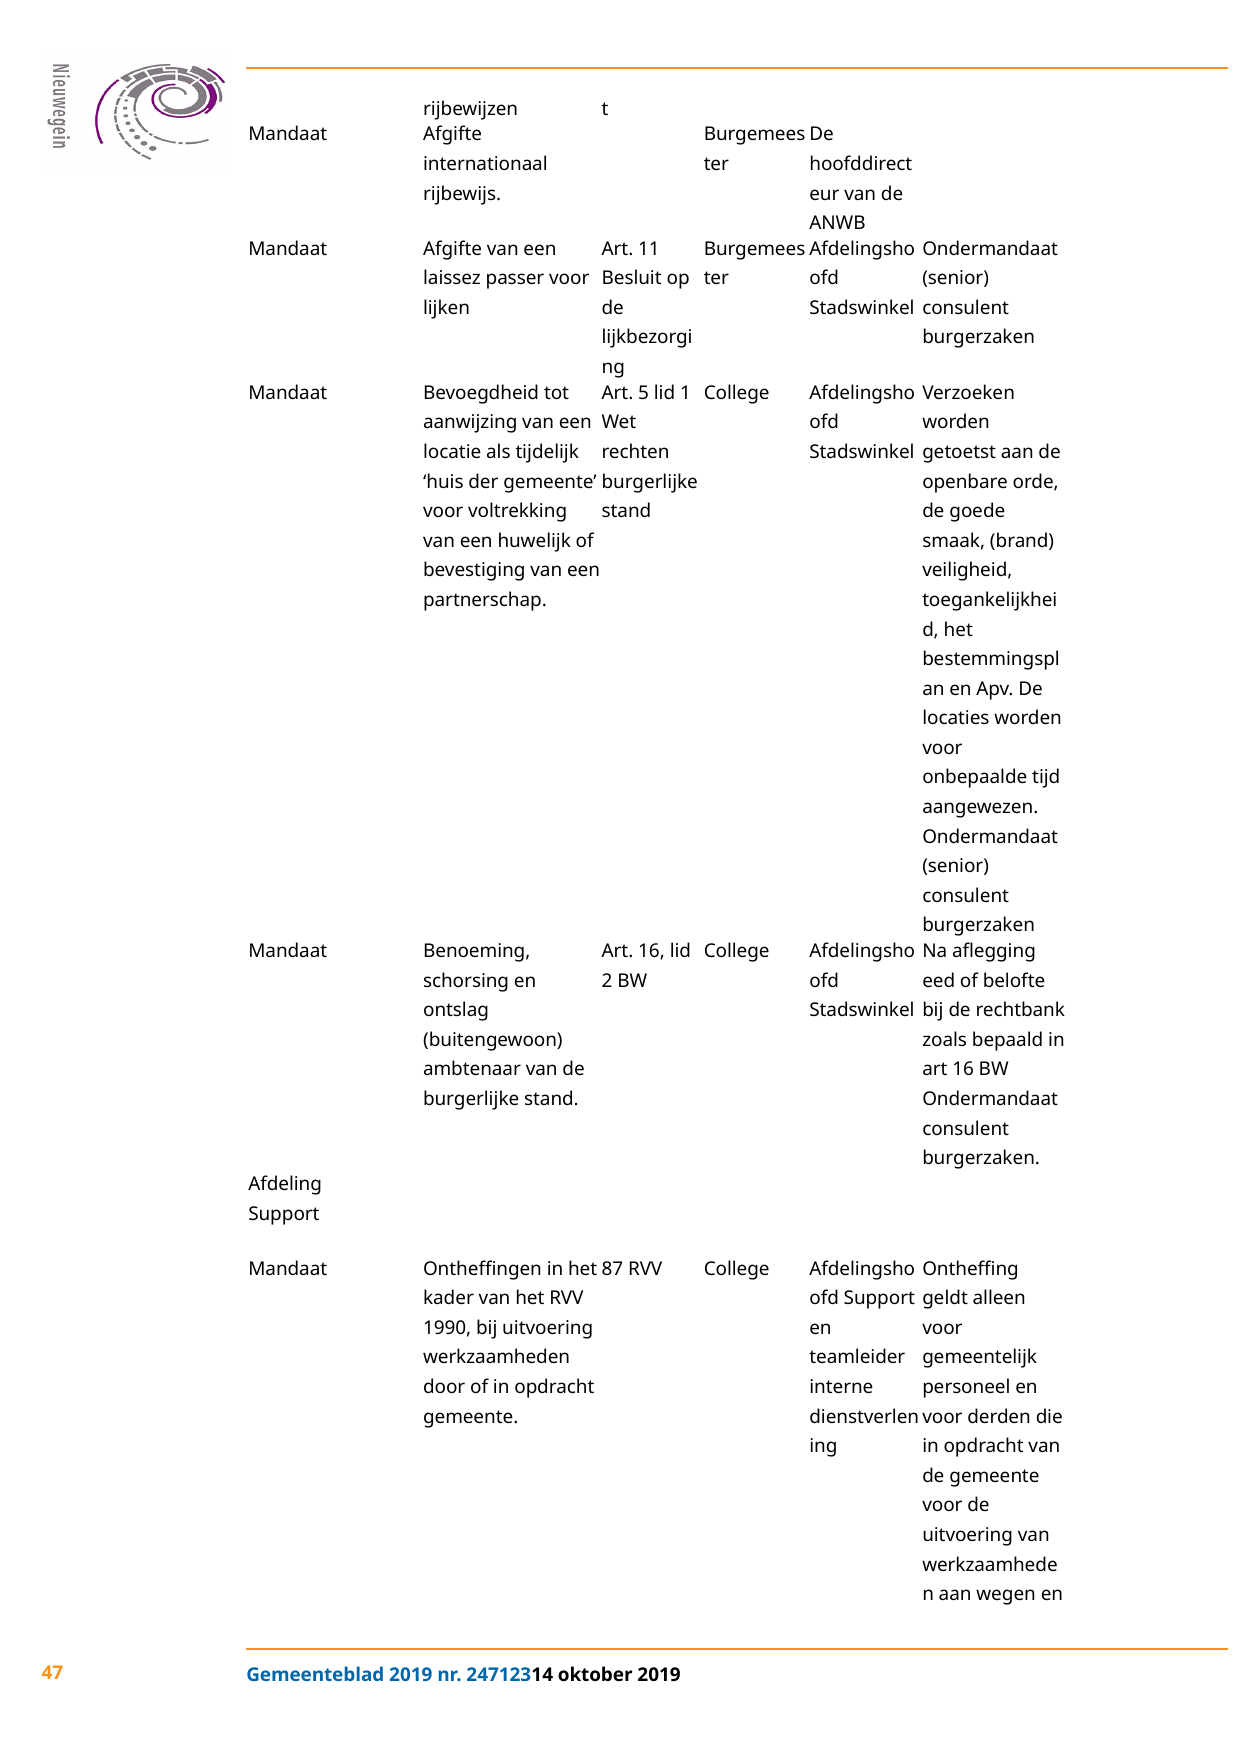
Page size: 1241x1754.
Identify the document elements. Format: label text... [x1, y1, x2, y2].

table_cell [339, 1170, 423, 1255]
table_cell Benoeming, schorsing en ontslag (buitengewoon) ambtenaar van de burgerlijke stand. [423, 937, 601, 1170]
table_cell Afgifte van een laissez passer voor lijken [423, 235, 601, 379]
table_cell Mandaat [248, 1255, 339, 1606]
table_cell [339, 379, 423, 937]
table_cell Afdeling Support [248, 1170, 339, 1255]
table_cell College [704, 1255, 809, 1606]
table_cell Afgifte internationaal rijbewijs. [423, 121, 601, 235]
table_cell Art. 11 Besluit op de lijkbezorging [601, 235, 703, 379]
table_cell [704, 1170, 809, 1255]
table_cell Afdelingshoofd Stadswinkel [809, 235, 922, 379]
table_cell [809, 95, 922, 121]
table_cell Mandaat [248, 235, 339, 379]
table_cell [339, 937, 423, 1170]
table_cell College [704, 379, 809, 937]
table_cell Mandaat [248, 121, 339, 235]
table_cell [339, 235, 423, 379]
table_cell Verzoeken worden getoetst aan de openbare orde, de goede smaak, (brand) veiligheid, toegankelijkheid, het bestemmingsplan en Apv. De locaties worden voor onbepaalde tijd aangewezen. Ondermandaat (senior) consulent burgerzaken [922, 379, 1068, 937]
table_cell Ontheffing geldt alleen voor gemeentelijk personeel en voor derden die in opdracht van de gemeente voor de uitvoering van werkzaamheden aan wegen en [922, 1255, 1068, 1606]
table_cell Art. 16, lid 2 BW [601, 937, 703, 1170]
table_cell [339, 121, 423, 235]
table_cell Burgemeester [704, 121, 809, 235]
table_cell [809, 1170, 922, 1255]
table_cell Art. 5 lid 1 Wet rechten burgerlijke stand [601, 379, 703, 937]
table_cell [922, 121, 1068, 235]
table_cell Na aflegging eed of belofte bij de rechtbank zoals bepaald in art 16 BW Ondermandaat consulent burgerzaken. [922, 937, 1068, 1170]
table_cell rijbewijzen [423, 95, 601, 121]
table_cell Ondermandaat (senior) consulent burgerzaken [922, 235, 1068, 379]
table_cell Ontheffingen in het kader van het RVV 1990, bij uitvoering werkzaamheden door of in opdracht gemeente. [423, 1255, 601, 1606]
table_cell Afdelingshoofd Support en teamleider interne dienstverlening [809, 1255, 922, 1606]
table_cell t [601, 95, 703, 121]
table_cell [339, 95, 423, 121]
table_cell Afdelingshoofd Stadswinkel [809, 937, 922, 1170]
table_cell Burgemeester [704, 235, 809, 379]
table_cell [922, 95, 1068, 121]
table_cell [423, 1170, 601, 1255]
table_cell [922, 1170, 1068, 1255]
table_cell De hoofddirecteur van de ANWB [809, 121, 922, 235]
table_cell [601, 1170, 703, 1255]
table_cell Bevoegdheid tot aanwijzing van een locatie als tijdelijk ‘huis der gemeente’ voor voltrekking van een huwelijk of bevestiging van een partnerschap. [423, 379, 601, 937]
table_cell 87 RVV [601, 1255, 703, 1606]
picture [41, 47, 231, 172]
table_cell Mandaat [248, 937, 339, 1170]
table_cell Mandaat [248, 379, 339, 937]
table_cell [601, 121, 703, 235]
table_cell [339, 1255, 423, 1606]
table_cell [704, 95, 809, 121]
table_cell Afdelingshoofd Stadswinkel [809, 379, 922, 937]
table_cell [248, 95, 339, 121]
table_cell College [704, 937, 809, 1170]
